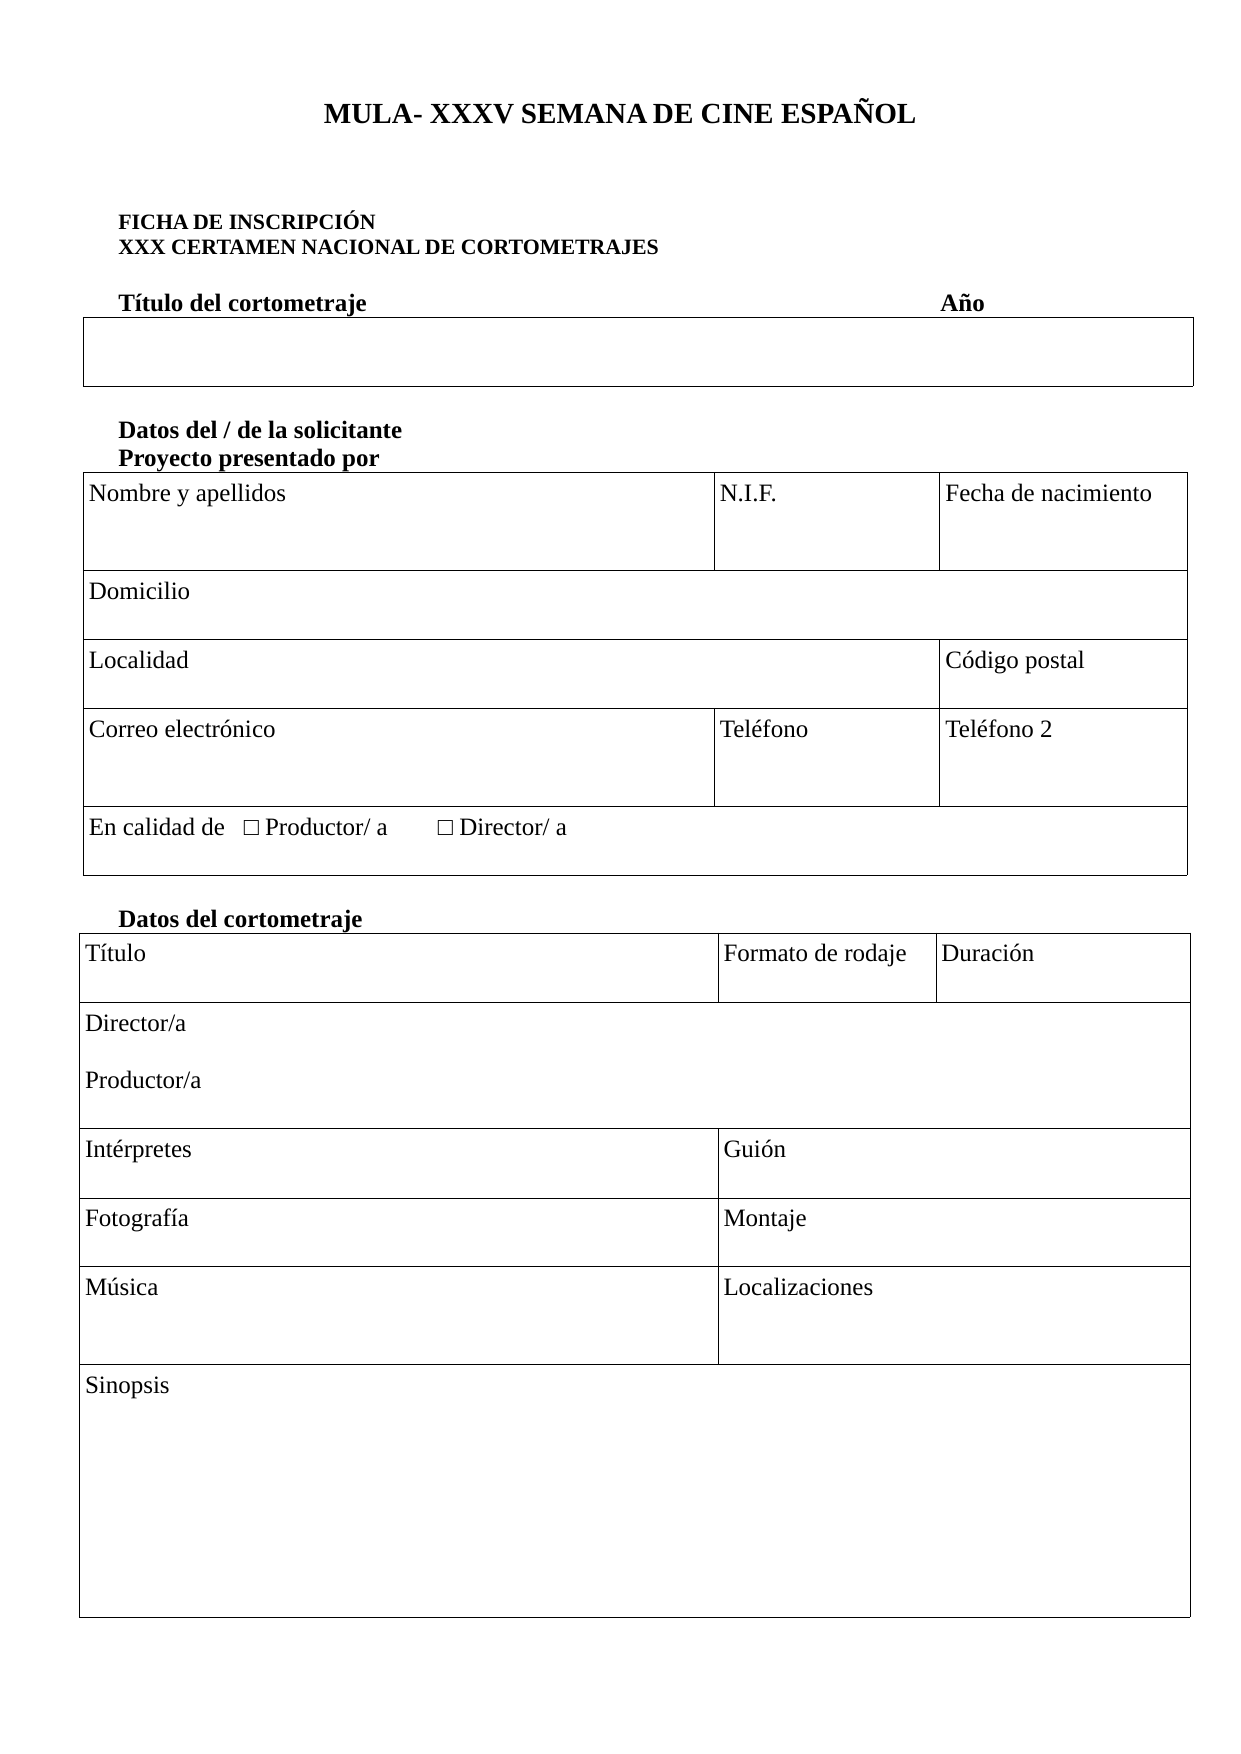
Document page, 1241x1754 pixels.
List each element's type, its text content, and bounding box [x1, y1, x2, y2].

table_cell Correo electrónico [84, 709, 714, 806]
table_header Duración [937, 934, 1190, 1002]
text Título del cortometraje Año [118, 288, 1122, 317]
table_cell Intérpretes [80, 1129, 718, 1197]
table_cell Montaje [719, 1199, 1190, 1266]
table_header Nombre y apellidos [84, 473, 714, 570]
table_cell En calidad de □ Productor/ a □ Director/ a [84, 807, 1187, 875]
table_cell Código postal [940, 640, 1187, 708]
table_cell Localizaciones [719, 1267, 1190, 1364]
table_header [910, 318, 1193, 386]
table_cell Localidad [84, 640, 939, 708]
table_cell Sinopsis [80, 1365, 1190, 1617]
table_cell Teléfono [715, 709, 939, 806]
table_header Fecha de nacimiento [940, 473, 1187, 570]
text Datos del cortometraje [118, 904, 1122, 933]
table_header [84, 318, 910, 386]
text XXX CERTAMEN NACIONAL DE CORTOMETRAJES [118, 234, 1122, 259]
text MULA- XXXV SEMANA DE CINE ESPAÑOL [118, 96, 1122, 130]
text FICHA DE INSCRIPCIÓN [118, 209, 1122, 234]
table_cell Domicilio [84, 571, 1187, 639]
table_cell Director/a Productor/a [80, 1003, 1190, 1128]
table_header Formato de rodaje [719, 934, 936, 1002]
table_cell Guión [719, 1129, 1190, 1197]
table_header N.I.F. [715, 473, 939, 570]
table_header Título [80, 934, 718, 1002]
table_cell Fotografía [80, 1199, 718, 1266]
text Proyecto presentado por [118, 443, 1122, 472]
table_cell Teléfono 2 [940, 709, 1187, 806]
table_cell Música [80, 1267, 718, 1364]
text Datos del / de la solicitante [118, 415, 1122, 443]
